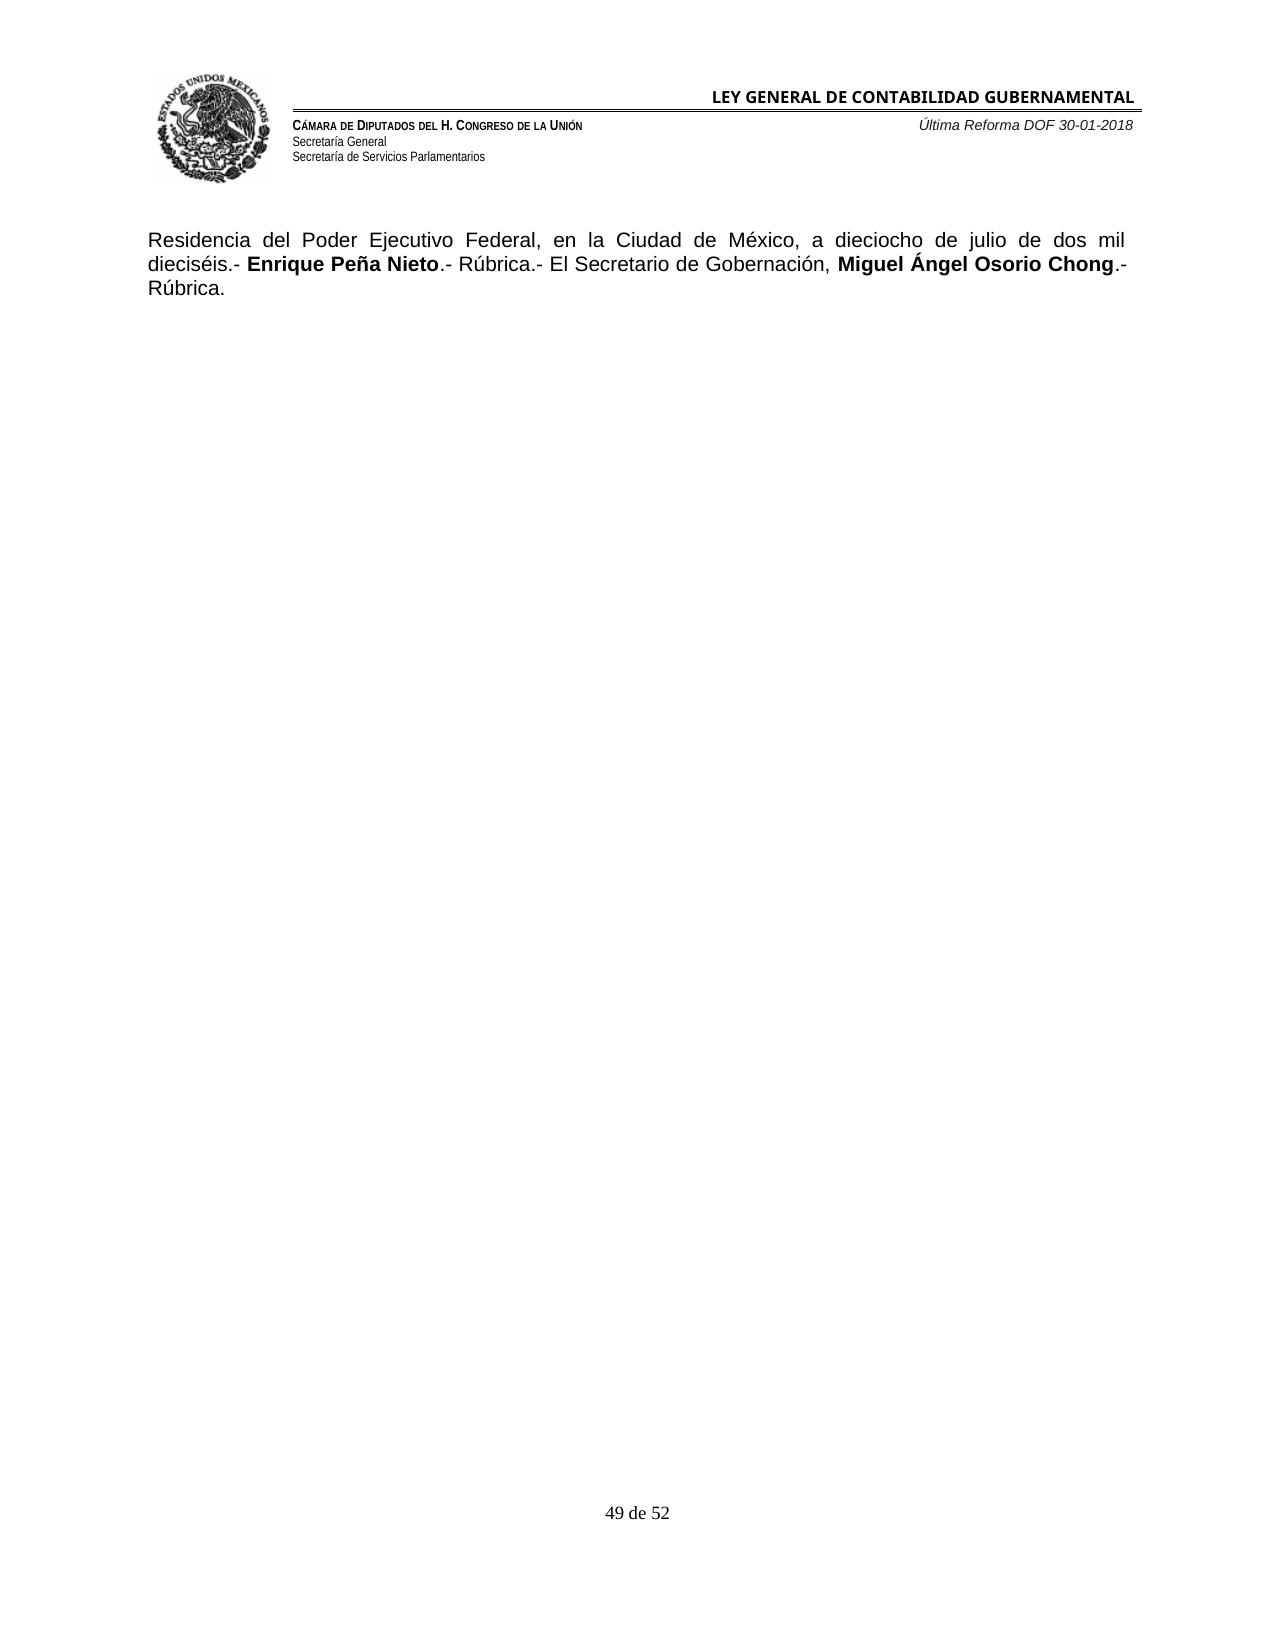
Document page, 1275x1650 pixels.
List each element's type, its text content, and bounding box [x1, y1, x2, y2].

text Residencia del Poder Ejecutivo Federal, en la Ciudad de México, a dieciocho de julio de dos mil dieciséis.- Enrique Peña Nieto.- Rúbrica.- El Secretario de Gobernación, Miguel Ángel Osorio Chong.- Rúbrica. [148, 228, 1127, 300]
